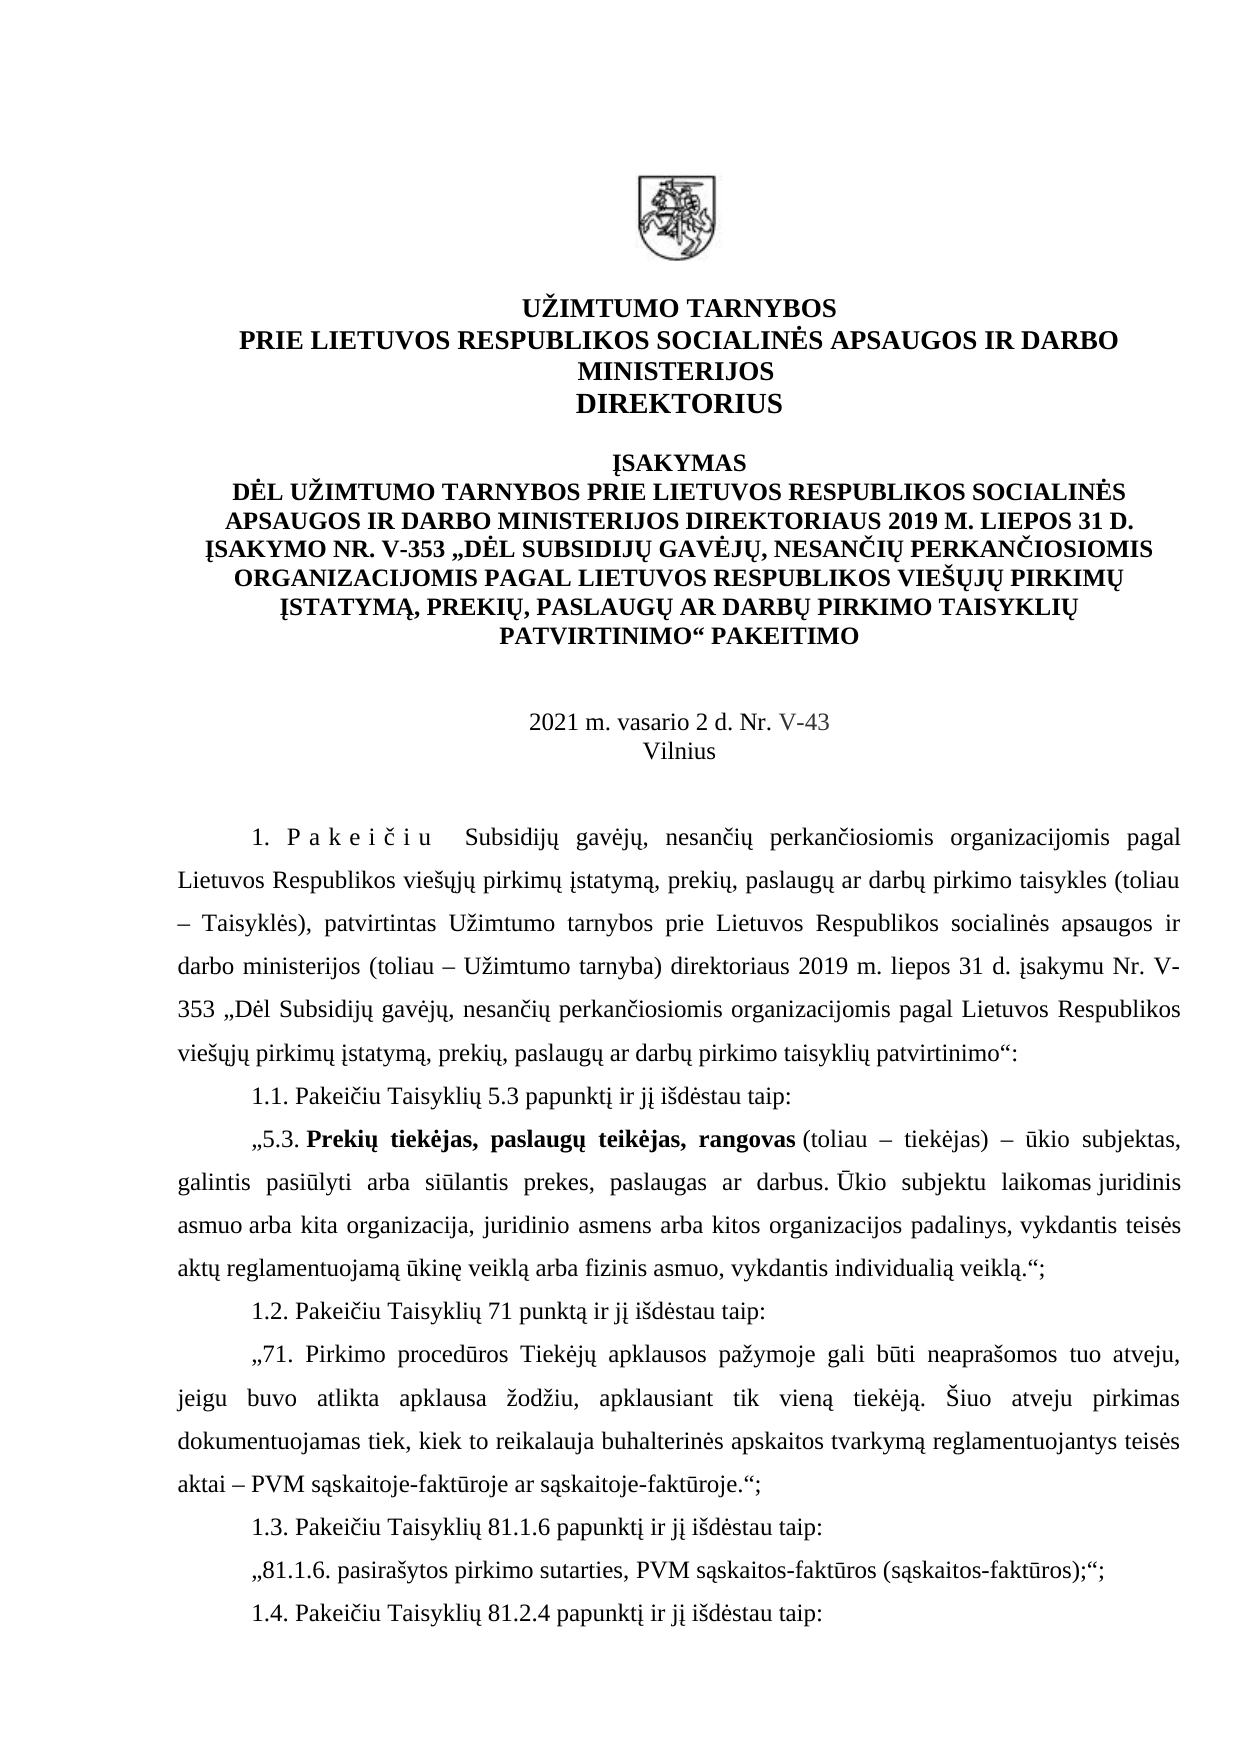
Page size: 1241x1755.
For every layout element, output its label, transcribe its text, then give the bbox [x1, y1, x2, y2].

text DĖL užimtumo tarnybos PRIE LIETUVOS RESPUBLIKOS SOCIALINĖS APSAUGOS IR DARBO MINISTERIJOS DIREKTORIAUS 2019 M. LIEPOS 31 D. ĮSAKYMO NR. V-353 „DĖL SUBSIDIJŲ GAVĖJŲ, NESANČIŲ PERKANČIOSIOMIS ORGANIZACIJOMIS PAGAL LIETUVOS RESPUBLIKOS VIEŠŲJŲ PIRKIMŲ ĮSTATYMĄ, PREKIŲ, PASLAUGŲ AR DARBŲ PIRKIMO TAISYKLIŲ PATVIRTINIMO“ pakeitimo [177, 477, 1181, 649]
text PRIE LIETUVOS RESPUBLIKOS SOCIALINĖS APSAUGOS IR DARBO MINISTERIJOS [177, 324, 1181, 386]
text 1.4. Pakeičiu Taisyklių 81.2.4 papunktį ir jį išdėstau taip: [177, 1598, 1181, 1627]
text ĮSAKYMAS [177, 448, 1181, 477]
text Vilnius [177, 736, 1181, 764]
text „81.1.6. pasirašytos pirkimo sutarties, PVM sąskaitos-faktūros (sąskaitos-faktūros);“; [177, 1555, 1181, 1584]
text „5.3. Prekių tiekėjas, paslaugų teikėjas, rangovas (toliau – tiekėjas) – ūkio subjektas, galintis pasiūlyti arba siūlantis prekes, paslaugas ar darbus. Ūkio subjektu laikomas juridinis asmuo arba kita organizacija, juridinio asmens arba kitos organizacijos padalinys, vykdantis teisės aktų reglamentuojamą ūkinę veiklą arba fizinis asmuo, vykdantis individualią veiklą.“; [177, 1124, 1181, 1282]
text 1.1. Pakeičiu Taisyklių 5.3 papunktį ir jį išdėstau taip: [177, 1081, 1181, 1109]
text DIREKTORIUS [177, 386, 1181, 419]
text UŽIMTUMO TARNYBOS [177, 293, 1181, 324]
text 1.3. Pakeičiu Taisyklių 81.1.6 papunktį ir jį išdėstau taip: [177, 1512, 1181, 1541]
text 2021 m. vasario 2 d. Nr. V-43 [177, 707, 1181, 736]
text „71. Pirkimo procedūros Tiekėjų apklausos pažymoje gali būti neaprašomos tuo atveju, jeigu buvo atlikta apklausa žodžiu, apklausiant tik vieną tiekėją. Šiuo atveju pirkimas dokumentuojamas tiek, kiek to reikalauja buhalterinės apskaitos tvarkymą reglamentuojantys teisės aktai – PVM sąskaitoje-faktūroje ar sąskaitoje-faktūroje.“; [177, 1339, 1181, 1498]
text 1.2. Pakeičiu Taisyklių 71 punktą ir jį išdėstau taip: [177, 1296, 1181, 1325]
text 1. Pakeičiu Subsidijų gavėjų, nesančių perkančiosiomis organizacijomis pagal Lietuvos Respublikos viešųjų pirkimų įstatymą, prekių, paslaugų ar darbų pirkimo taisykles (toliau – Taisyklės), patvirtintas Užimtumo tarnybos prie Lietuvos Respublikos socialinės apsaugos ir darbo ministerijos (toliau – Užimtumo tarnyba) direktoriaus 2019 m. liepos 31 d. įsakymu Nr. V-353 „Dėl Subsidijų gavėjų, nesančių perkančiosiomis organizacijomis pagal Lietuvos Respublikos viešųjų pirkimų įstatymą, prekių, paslaugų ar darbų pirkimo taisyklių patvirtinimo“: [177, 822, 1181, 1066]
